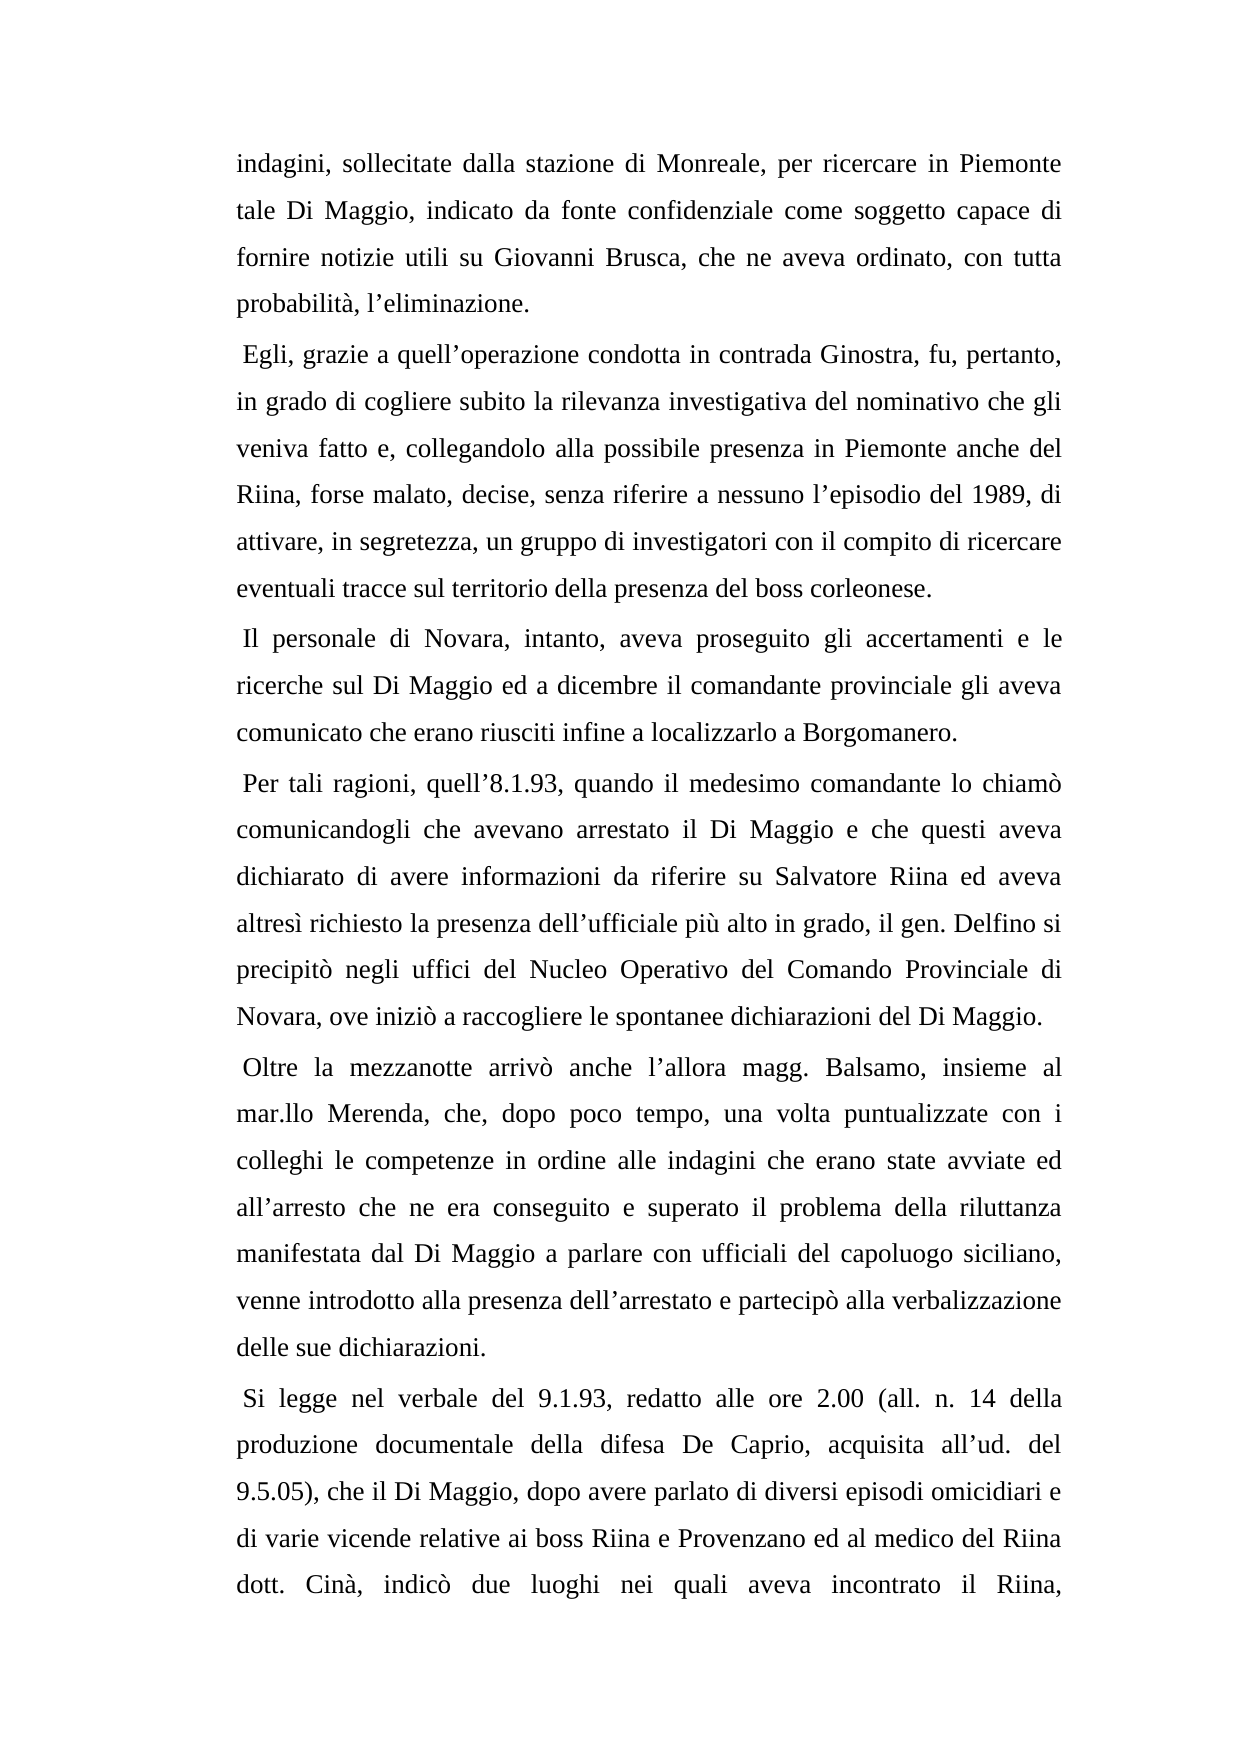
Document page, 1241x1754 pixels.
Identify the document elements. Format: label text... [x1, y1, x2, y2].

text indagini, sollecitate dalla stazione di Monreale, per ricercare in Piemonte tale Di Maggio, indicato da fonte confidenziale come soggetto capace di fornire notizie utili su Giovanni Brusca, che ne aveva ordinato, con tutta probabilità, l’eliminazione. [236, 148, 1063, 319]
text Si legge nel verbale del 9.1.93, redatto alle ore 2.00 (all. n. 14 della produzione documentale della difesa De Caprio, acquisita all’ud. del 9.5.05), che il Di Maggio, dopo avere parlato di diversi episodi omicidiari e di varie vicende relative ai boss Riina e Provenzano ed al medico del Riina dott. Cinà, indicò due luoghi nei quali aveva incontrato il Riina, [236, 1382, 1063, 1599]
text Egli, grazie a quell’operazione condotta in contrada Ginostra, fu, pertanto, in grado di cogliere subito la rilevanza investigativa del nominativo che gli veniva fatto e, collegandolo alla possibile presenza in Piemonte anche del Riina, forse malato, decise, senza riferire a nessuno l’episodio del 1989, di attivare, in segretezza, un gruppo di investigatori con il compito di ricercare eventuali tracce sul territorio della presenza del boss corleonese. [236, 338, 1063, 603]
text Il personale di Novara, intanto, aveva proseguito gli accertamenti e le ricerche sul Di Maggio ed a dicembre il comandante provinciale gli aveva comunicato che erano riusciti infine a localizzarlo a Borgomanero. [236, 623, 1063, 747]
text Oltre la mezzanotte arrivò anche l’allora magg. Balsamo, insieme al mar.llo Merenda, che, dopo poco tempo, una volta puntualizzate con i colleghi le competenze in ordine alle indagini che erano state avviate ed all’arresto che ne era conseguito e superato il problema della riluttanza manifestata dal Di Maggio a parlare con ufficiali del capoluogo siciliano, venne introdotto alla presenza dell’arrestato e partecipò alla verbalizzazione delle sue dichiarazioni. [236, 1051, 1063, 1362]
text Per tali ragioni, quell’8.1.93, quando il medesimo comandante lo chiamò comunicandogli che avevano arrestato il Di Maggio e che questi aveva dichiarato di avere informazioni da riferire su Salvatore Riina ed aveva altresì richiesto la presenza dell’ufficiale più alto in grado, il gen. Delfino si precipitò negli uffici del Nucleo Operativo del Comando Provinciale di Novara, ove iniziò a raccogliere le spontanee dichiarazioni del Di Maggio. [236, 767, 1063, 1031]
